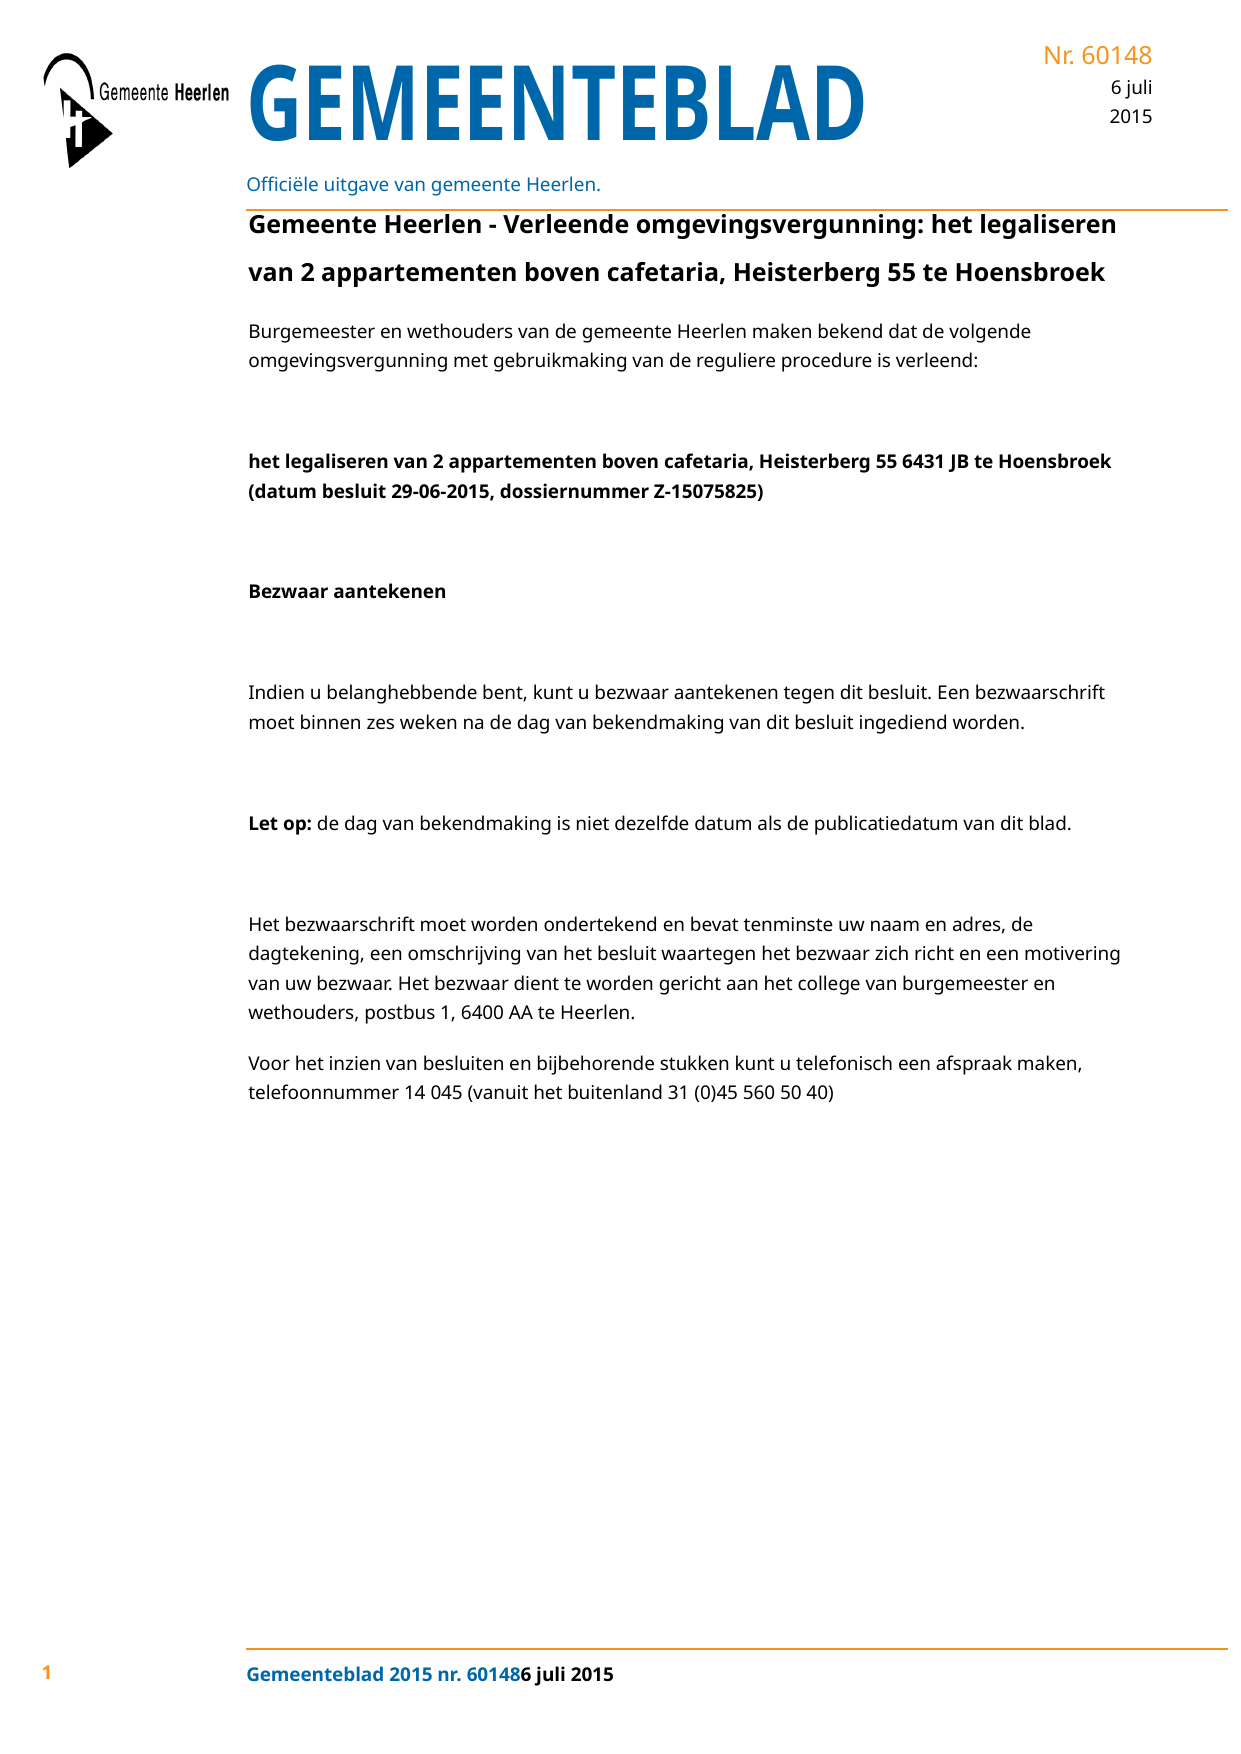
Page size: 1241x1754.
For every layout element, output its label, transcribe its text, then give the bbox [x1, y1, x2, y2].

picture [41, 47, 231, 172]
text Burgemeester en wethouders van de gemeente Heerlen maken bekend dat de volgende omgevingsvergunning met gebruikmaking van de reguliere procedure is verleend: [248, 318, 1152, 373]
text Het bezwaarschrift moet worden ondertekend en bevat tenminste uw naam en adres, de dagtekening, een omschrijving van het besluit waartegen het bezwaar zich richt en een motivering van uw bezwaar. Het bezwaar dient te worden gericht aan het college van burgemeester en wethouders, postbus 1, 6400 AA te Heerlen. [248, 911, 1152, 1025]
text het legaliseren van 2 appartementen boven cafetaria, Heisterberg 55 6431 JB te Hoensbroek (datum besluit 29-06-2015, dossiernummer Z-15075825) [248, 448, 1152, 504]
text Let op: de dag van bekendmaking is niet dezelfde datum als de publicatiedatum van dit blad. [248, 810, 1152, 836]
text Voor het inzien van besluiten en bijbehorende stukken kunt u telefonisch een afspraak maken, telefoonnummer 14 045 (vanuit het buitenland 31 (0)45 560 50 40) [248, 1050, 1152, 1105]
text Bezwaar aantekenen [248, 579, 1152, 604]
text Indien u belanghebbende bent, kunt u bezwaar aantekenen tegen dit besluit. Een bezwaarschrift moet binnen zes weken na de dag van bekendmaking van dit besluit ingediend worden. [248, 679, 1152, 735]
text Gemeente Heerlen - Verleende omgevingsvergunning: het legaliseren van 2 appartementen boven cafetaria, Heisterberg 55 te Hoensbroek [248, 211, 1152, 288]
